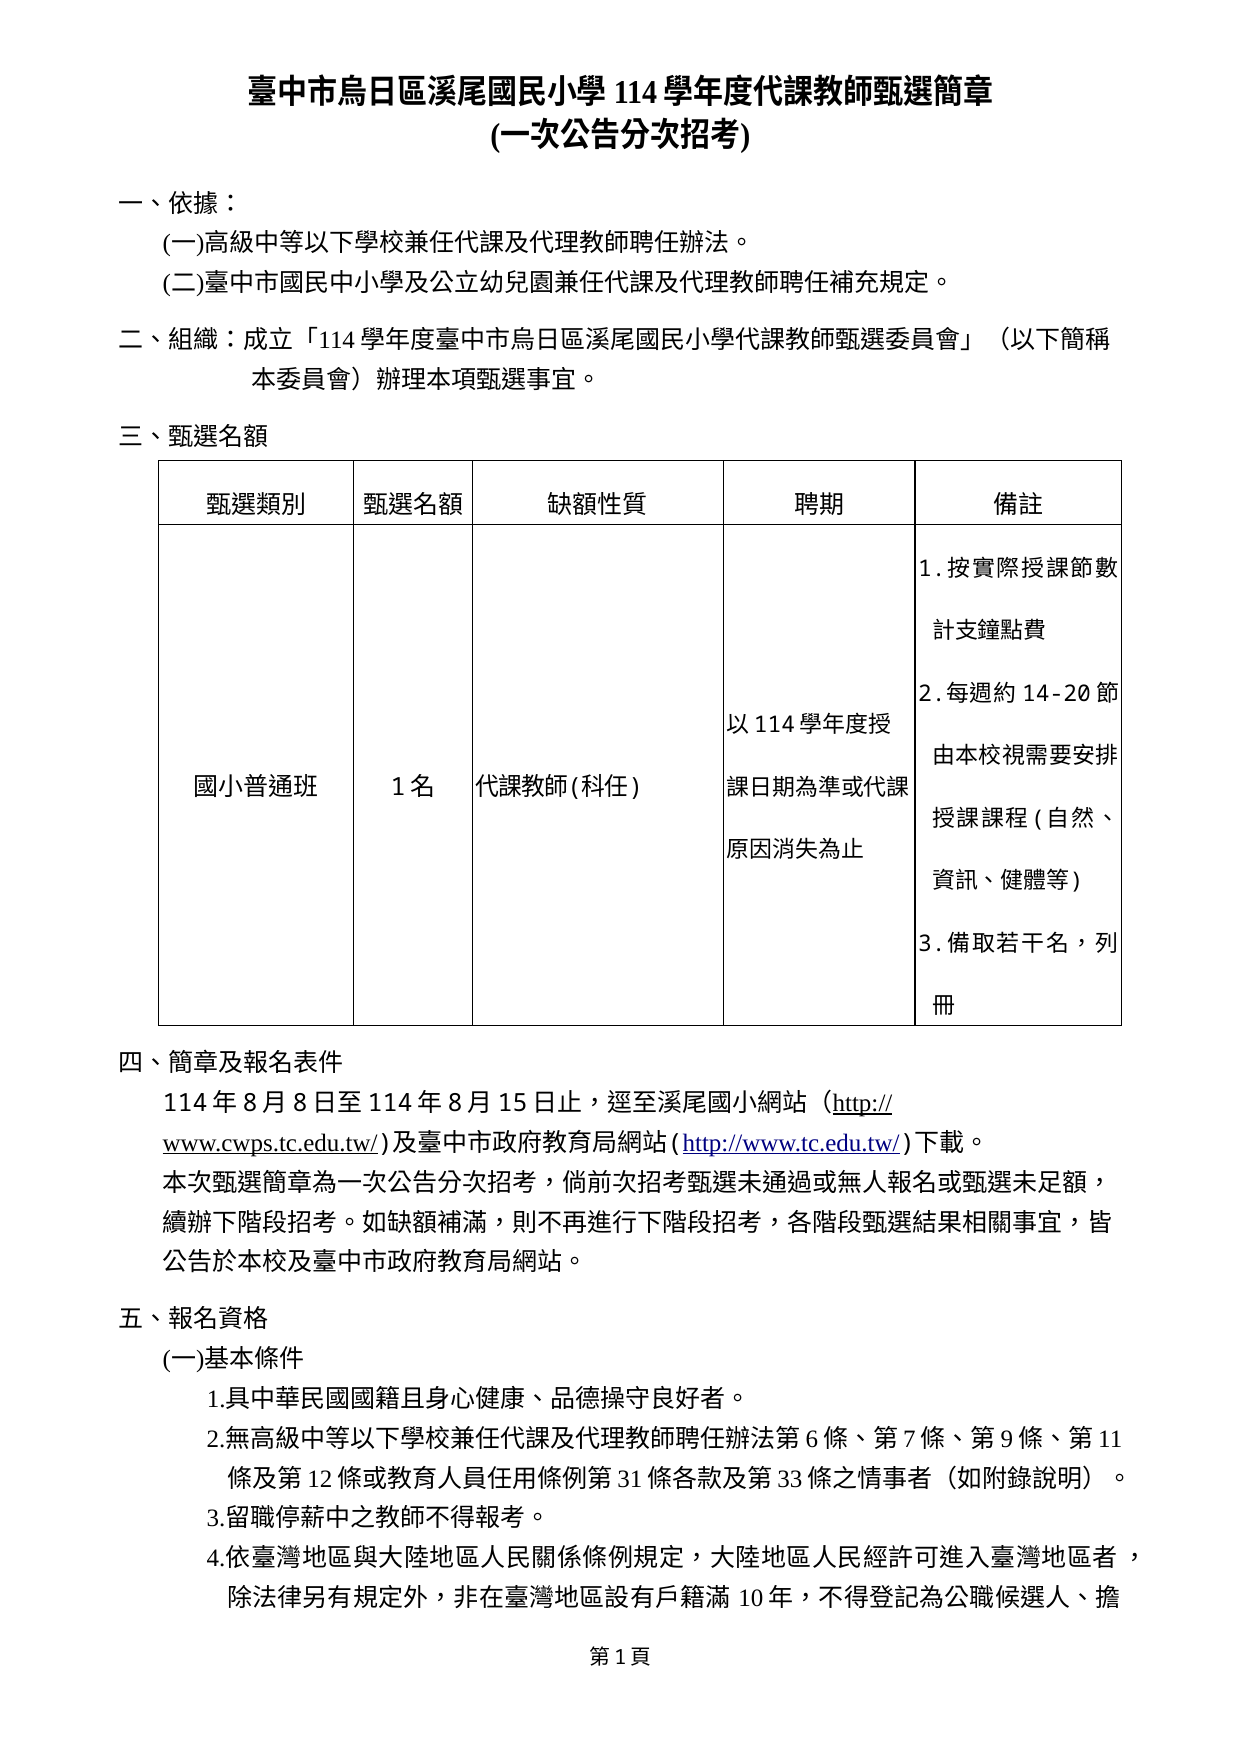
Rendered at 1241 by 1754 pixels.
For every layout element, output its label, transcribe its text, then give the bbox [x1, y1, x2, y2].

text 三、甄選名額 [118, 417, 1122, 453]
text 一、依據： [118, 183, 1122, 219]
text (一)高級中等以下學校兼任代課及代理教師聘任辦法。 [162, 223, 1122, 259]
text 114年8月8日至114年8月15日止，逕至溪尾國小網站（http://www.cwps.tc.edu.tw/)及臺中市政府教育局網站(http://www.tc.edu.tw/)下載。 [162, 1083, 1122, 1159]
table_header 甄選類別 [159, 461, 353, 523]
text 二、組織：成立「114學年度臺中市烏日區溪尾國民小學代課教師甄選委員會」（以下簡稱本委員會）辦理本項甄選事宜。 [118, 320, 1122, 396]
text (一)基本條件 [162, 1339, 1122, 1375]
text 五、報名資格 [118, 1299, 1122, 1335]
text 3.留職停薪中之教師不得報考。 [206, 1498, 1122, 1534]
table_header 聘期 [724, 461, 914, 523]
text 本次甄選簡章為一次公告分次招考，倘前次招考甄選未通過或無人報名或甄選未足額，續辦下階段招考。如缺額補滿，則不再進行下階段招考，各階段甄選結果相關事宜，皆公告於本校及臺中市政府教育局網站。 [162, 1162, 1122, 1278]
table_cell 國小普通班 [159, 525, 353, 1024]
table_cell 代課教師(科任) [473, 525, 723, 1024]
text 4.依臺灣地區與大陸地區人民關係條例規定，大陸地區人民經許可進入臺灣地區者，除法律另有規定外，非在臺灣地區設有戶籍滿10年，不得登記為公職候選人、擔任公教或公營事業機關（構）人員及組織政黨。 [206, 1538, 1122, 1614]
text 四、簡章及報名表件 [118, 1043, 1122, 1079]
table_header 備註 [916, 461, 1121, 523]
text 1.具中華民國國籍且身心健康、品德操守良好者。 [207, 1378, 1122, 1415]
table_cell 以114學年度授課日期為準或代課原因消失為止 [724, 525, 914, 1024]
table_cell 1名 [354, 525, 472, 1024]
table_cell 1.按實際授課節數計支鐘點費 2.每週約14-20節由本校視需要安排授課課程(自然、資訊、健體等) 3.備取若干名，列冊 [916, 525, 1121, 1024]
table_header 缺額性質 [473, 461, 723, 523]
table_header 甄選名額 [354, 461, 472, 523]
text (一次公告分次招考) [118, 112, 1122, 155]
text 臺中市烏日區溪尾國民小學114學年度代課教師甄選簡章 [118, 68, 1122, 112]
text 2.無高級中等以下學校兼任代課及代理教師聘任辦法第6條、第7條、第9條、第11條及第12條或教育人員任用條例第31條各款及第33條之情事者（如附錄說明）。 [206, 1418, 1122, 1494]
text (二)臺中市國民中小學及公立幼兒園兼任代課及代理教師聘任補充規定。 [162, 263, 1122, 299]
